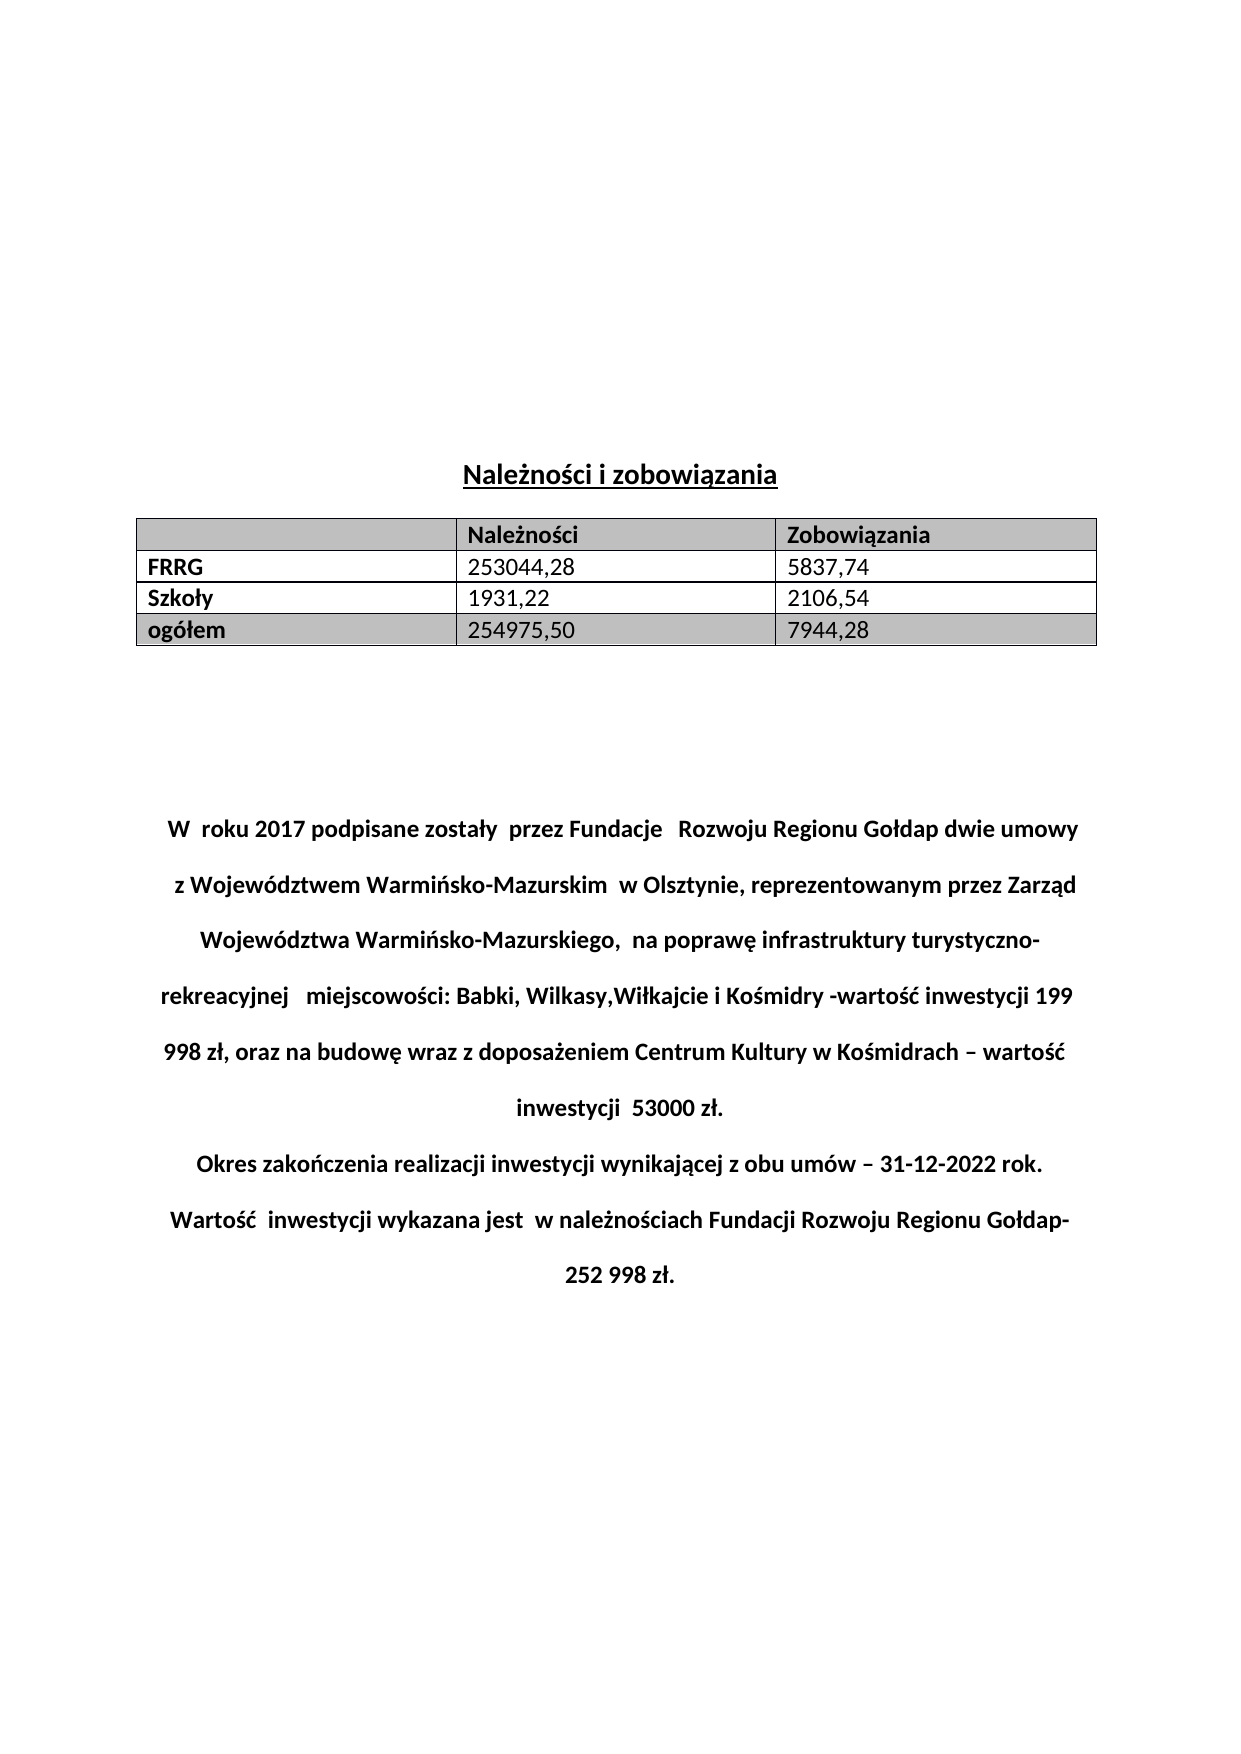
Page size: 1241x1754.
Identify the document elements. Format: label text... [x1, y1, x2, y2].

table_cell 1931,22 [457, 583, 775, 613]
text rekreacyjnej miejscowości: Babki, Wilkasy,Wiłkajcie i Kośmidry -wartość inwestycji 199 [148, 981, 1093, 1011]
text z Województwem Warmińsko-Mazurskim w Olsztynie, reprezentowanym przez Zarząd [148, 869, 1093, 899]
table_cell 2106,54 [776, 583, 1096, 613]
table_cell FRRG [137, 551, 456, 581]
table_cell 253044,28 [457, 551, 775, 581]
text Województwa Warmińsko-Mazurskiego, na poprawę infrastruktury turystyczno- [148, 925, 1093, 955]
text Należności i zobowiązania [148, 456, 1093, 492]
table_cell 7944,28 [776, 614, 1096, 644]
table_header Zobowiązania [776, 519, 1096, 550]
table_cell 254975,50 [457, 614, 775, 644]
text 252 998 zł. [148, 1260, 1093, 1290]
table_cell Szkoły [137, 583, 456, 613]
text inwestycji 53000 zł. [148, 1092, 1093, 1123]
table_cell 5837,74 [776, 551, 1096, 581]
table_cell ogółem [137, 614, 456, 644]
text 998 zł, oraz na budowę wraz z doposażeniem Centrum Kultury w Kośmidrach – wartość [148, 1036, 1093, 1067]
text Okres zakończenia realizacji inwestycji wynikającej z obu umów – 31-12-2022 rok. [148, 1148, 1093, 1178]
table_header Należności [457, 519, 775, 550]
text W roku 2017 podpisane zostały przez Fundacje Rozwoju Regionu Gołdap dwie umowy [148, 813, 1093, 843]
text Wartość inwestycji wykazana jest w należnościach Fundacji Rozwoju Regionu Gołdap- [148, 1204, 1093, 1234]
table_header [137, 519, 456, 550]
